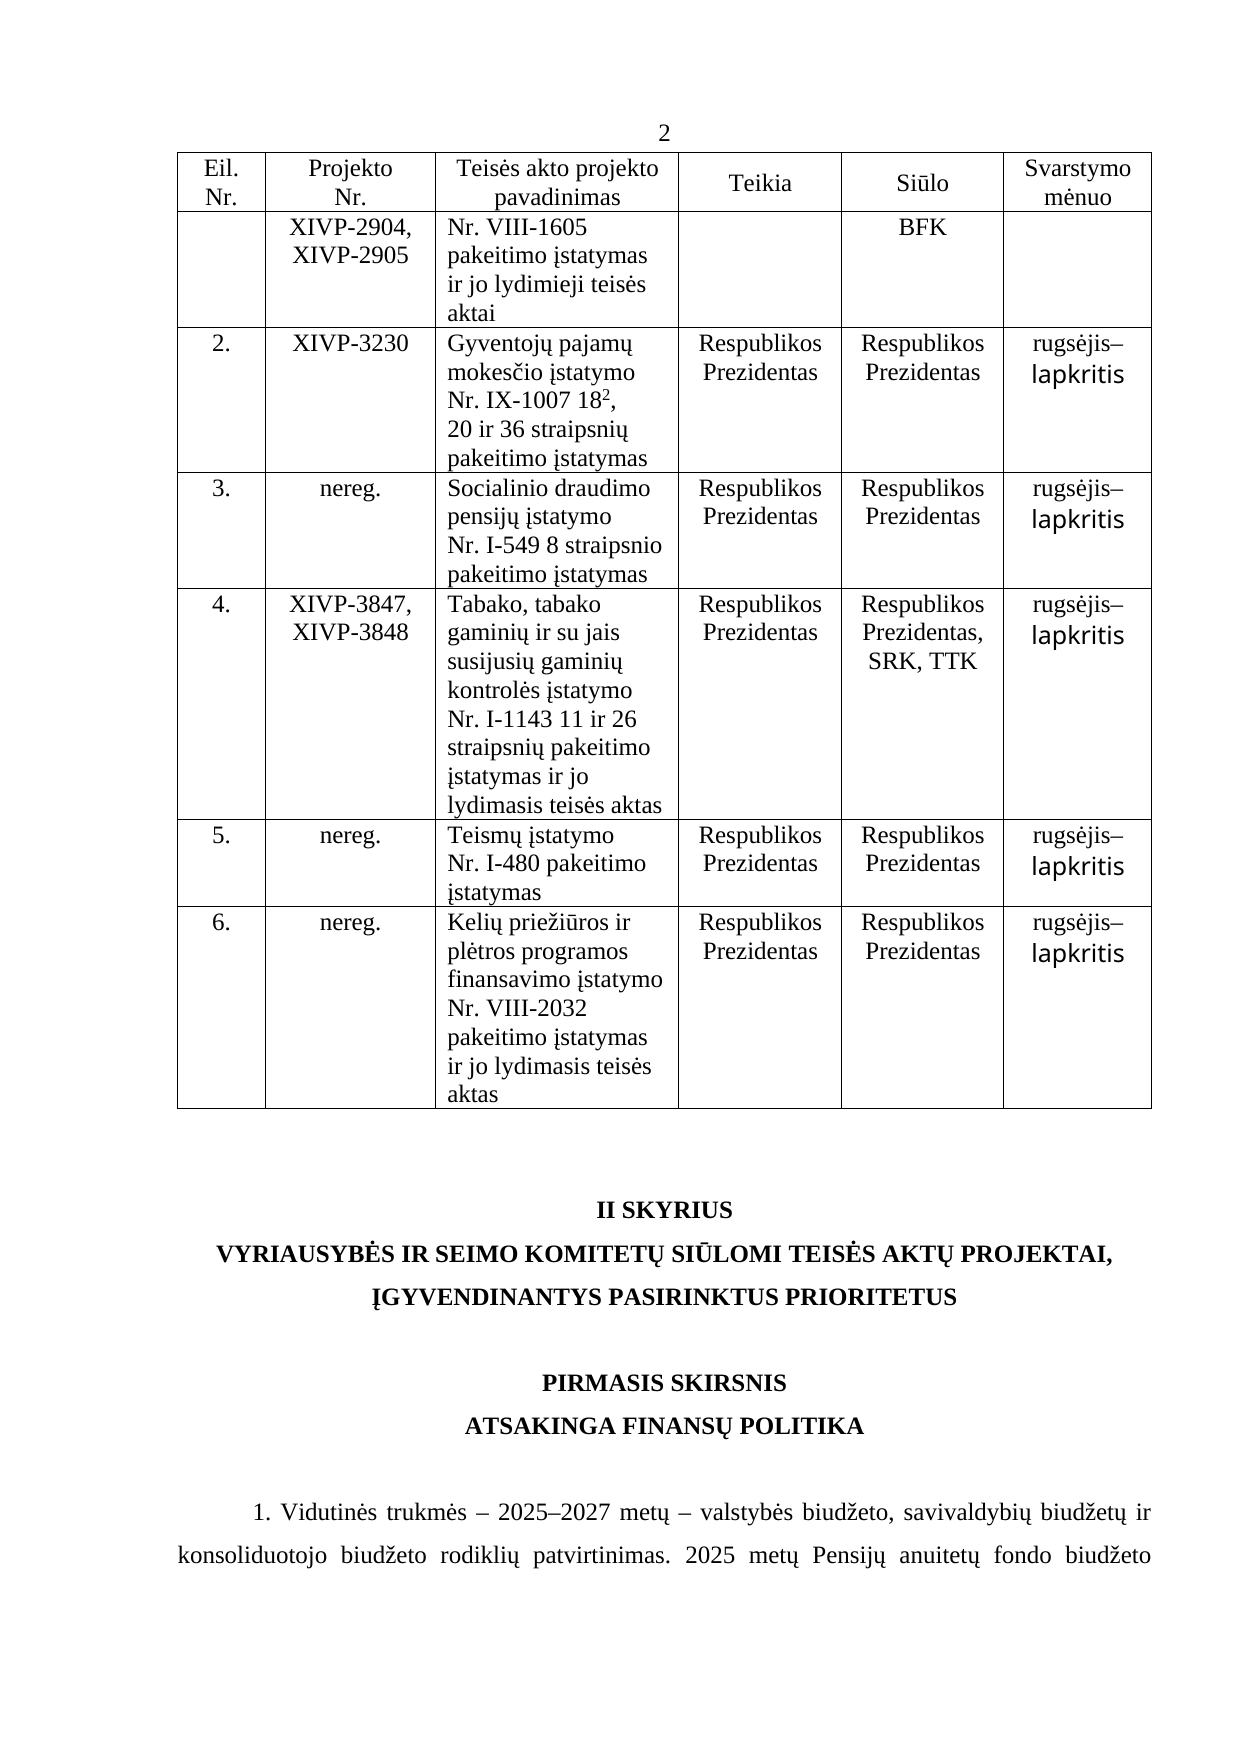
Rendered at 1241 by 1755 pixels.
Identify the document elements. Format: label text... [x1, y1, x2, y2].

table_cell Respublikos Prezidentas [842, 907, 1003, 1108]
table_cell nereg. [266, 820, 435, 906]
table_cell Tabako, tabako gaminių ir su jais susijusių gaminių kontrolės įstatymo Nr. I-1143 11 ir 26 straipsnių pakeitimo įstatymas ir jo lydimasis teisės aktas [436, 589, 678, 819]
table_cell 3. [178, 473, 265, 588]
table_cell Socialinio draudimo pensijų įstatymo Nr. I-549 8 straipsnio pakeitimo įstatymas [436, 473, 678, 588]
subtitle VYRIAUSYBĖS IR SEIMO KOMITETŲ SIŪLOMI TEISĖS AKTŲ PROJEKTAI, ĮGYVENDINANTYS PASIRINKTUS PRIORITETUS [177, 1239, 1152, 1311]
table_cell XIVP-3847, XIVP-3848 [266, 589, 435, 819]
table_cell Respublikos Prezidentas [679, 589, 841, 819]
table_cell [178, 212, 265, 327]
table_cell 2. [178, 328, 265, 472]
table_cell [1004, 212, 1151, 327]
table_header Teikia [679, 153, 841, 211]
text II SKYRIUS [177, 1196, 1152, 1224]
table_cell XIVP-2904, XIVP-2905 [266, 212, 435, 327]
table_cell Respublikos Prezidentas [842, 328, 1003, 472]
table_header Svarstymo mėnuo [1004, 153, 1151, 211]
table_header Teisės akto projekto pavadinimas [436, 153, 678, 211]
table_cell 4. [178, 589, 265, 819]
table_header Eil. Nr. [178, 153, 265, 211]
table_cell BFK [842, 212, 1003, 327]
table_cell rugsėjis–lapkritis [1004, 820, 1151, 906]
subtitle PIRMASIS SKIRSNIS [177, 1368, 1152, 1397]
table_cell Kelių priežiūros ir plėtros programos finansavimo įstatymo Nr. VIII-2032 pakeitimo įstatymas ir jo lydimasis teisės aktas [436, 907, 678, 1108]
table_cell Respublikos Prezidentas [679, 328, 841, 472]
table_cell Respublikos Prezidentas, SRK, TTK [842, 589, 1003, 819]
table_cell Respublikos Prezidentas [842, 820, 1003, 906]
text 1. Vidutinės trukmės – 2025–2027 metų – valstybės biudžeto, savivaldybių biudžetų ir konsoliduotojo biudžeto rodiklių patvirtinimas. 2025 metų Pensijų anuitetų fondo biudžeto [177, 1497, 1152, 1569]
table_cell [679, 212, 841, 327]
table_cell nereg. [266, 473, 435, 588]
table_header Projekto Nr. [266, 153, 435, 211]
table_cell rugsėjis–lapkritis [1004, 907, 1151, 1108]
table_cell Gyventojų pajamų mokesčio įstatymo Nr. IX-1007 182, 20 ir 36 straipsnių pakeitimo įstatymas [436, 328, 678, 472]
table_cell rugsėjis–lapkritis [1004, 473, 1151, 588]
table_cell Respublikos Prezidentas [679, 473, 841, 588]
table_header Siūlo [842, 153, 1003, 211]
table_cell 5. [178, 820, 265, 906]
table_cell Teismų įstatymo Nr. I-480 pakeitimo įstatymas [436, 820, 678, 906]
table_cell Respublikos Prezidentas [842, 473, 1003, 588]
table_cell nereg. [266, 907, 435, 1108]
table_cell XIVP-3230 [266, 328, 435, 472]
table_cell 6. [178, 907, 265, 1108]
table_cell Nr. VIII-1605 pakeitimo įstatymas ir jo lydimieji teisės aktai [436, 212, 678, 327]
table_cell Respublikos Prezidentas [679, 820, 841, 906]
table_cell Respublikos Prezidentas [679, 907, 841, 1108]
subtitle ATSAKINGA FINANSŲ POLITIKA [177, 1411, 1152, 1440]
table_cell rugsėjis–lapkritis [1004, 589, 1151, 819]
table_cell rugsėjis–lapkritis [1004, 328, 1151, 472]
